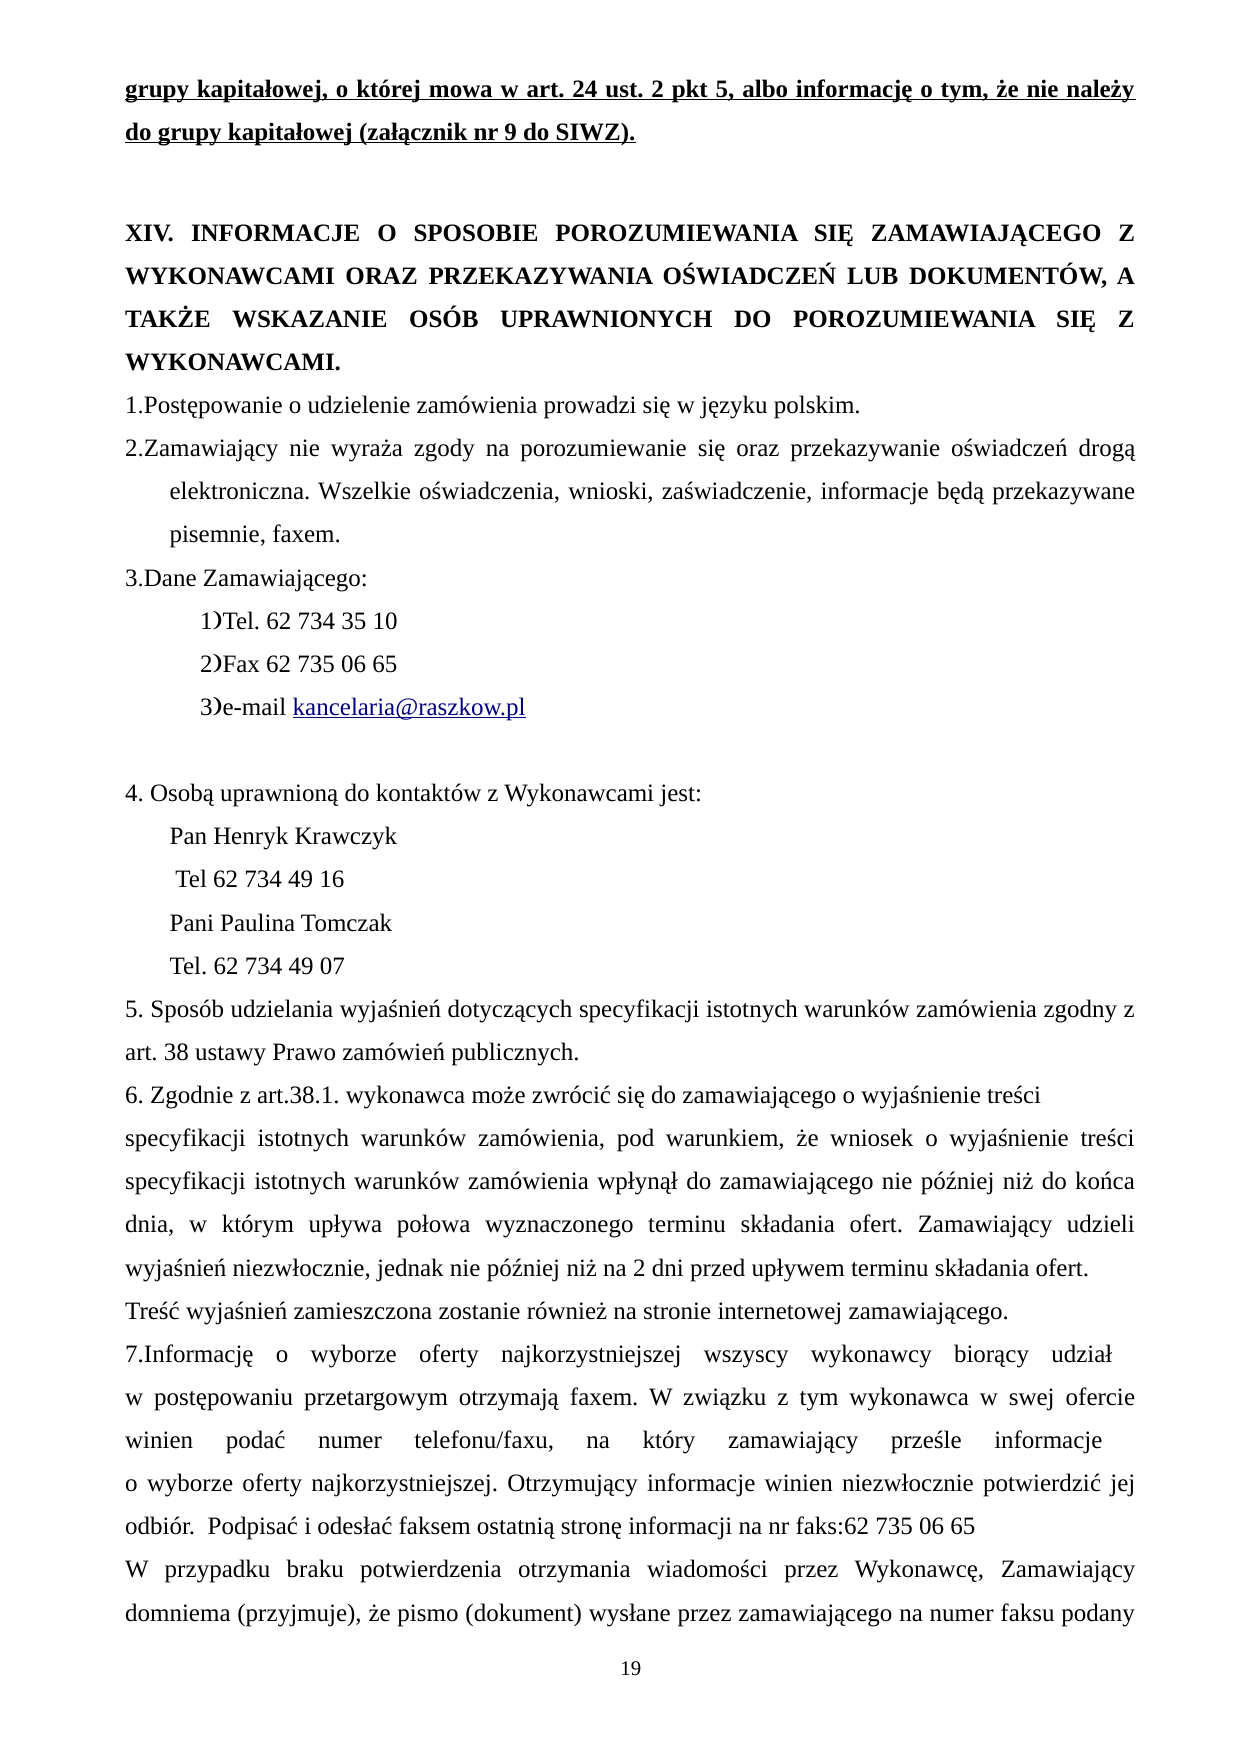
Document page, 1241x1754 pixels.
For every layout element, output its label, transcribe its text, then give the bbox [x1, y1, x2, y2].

list Tel. 62 734 49 07 [169, 951, 1136, 979]
list 4. Osobą uprawnioną do kontaktów z Wykonawcami jest: [125, 778, 1136, 807]
list Fax 62 735 06 65 [200, 649, 1136, 678]
list Pan Henryk Krawczyk [169, 821, 1136, 850]
list 5. Sposób udzielania wyjaśnień dotyczących specyfikacji istotnych warunków zamówienia zgodny z art. 38 ustawy Prawo zamówień publicznych. [125, 994, 1136, 1066]
list Tel. 62 734 35 10 [200, 606, 1136, 634]
text grupy kapitałowej, o której mowa w art. 24 ust. 2 pkt 5, albo informację o tym, że nie należy [125, 74, 1136, 99]
list Pani Paulina Tomczak [169, 908, 1136, 936]
text Treść wyjaśnień zamieszczona zostanie również na stronie internetowej zamawiającego. [125, 1296, 1136, 1324]
list e-mail kancelaria@raszkow.pl [200, 692, 1136, 721]
list XIV. INFORMACJE O SPOSOBIE POROZUMIEWANIA SIĘ ZAMAWIAJĄCEGO Z WYKONAWCAMI ORAZ PRZEKAZYWANIA OŚWIADCZEŃ LUB DOKUMENTÓW, A TAKŻE WSKAZANIE OSÓB UPRAWNIONYCH DO POROZUMIEWANIA SIĘ Z WYKONAWCAMI. [125, 218, 1136, 376]
list Postępowanie o udzielenie zamówienia prowadzi się w języku polskim. [125, 390, 1136, 419]
list Tel 62 734 49 16 [169, 864, 1136, 893]
list 6. Zgodnie z art.38.1. wykonawca może zwrócić się do zamawiającego o wyjaśnienie treści [125, 1080, 1136, 1109]
text W przypadku braku potwierdzenia otrzymania wiadomości przez Wykonawcę, Zamawiający domniema (przyjmuje), że pismo (dokument) wysłane przez zamawiającego na numer faksu podany [125, 1554, 1136, 1626]
text do grupy kapitałowej (załącznik nr 9 do SIWZ). [125, 100, 1136, 146]
list Dane Zamawiającego: [125, 563, 1136, 591]
list specyfikacji istotnych warunków zamówienia, pod warunkiem, że wniosek o wyjaśnienie treści specyfikacji istotnych warunków zamówienia wpłynął do zamawiającego nie później niż do końca dnia, w którym upływa połowa wyznaczonego terminu składania ofert. Zamawiający udzieli wyjaśnień niezwłocznie, jednak nie później niż na 2 dni przed upływem terminu składania ofert. [125, 1123, 1136, 1281]
list Zamawiający nie wyraża zgody na porozumiewanie się oraz przekazywanie oświadczeń drogą elektroniczna. Wszelkie oświadczenia, wnioski, zaświadczenie, informacje będą przekazywane pisemnie, faxem. [125, 433, 1136, 548]
text 7.Informację o wyborze oferty najkorzystniejszej wszyscy wykonawcy biorący udział w postępowaniu przetargowym otrzymają faxem. W związku z tym wykonawca w swej ofercie winien podać numer telefonu/faxu, na który zamawiający prześle informacje o wyborze oferty najkorzystniejszej. Otrzymujący informacje winien niezwłocznie potwierdzić jej odbiór. Podpisać i odesłać faksem ostatnią stronę informacji na nr faks:62 735 06 65 [125, 1339, 1136, 1540]
